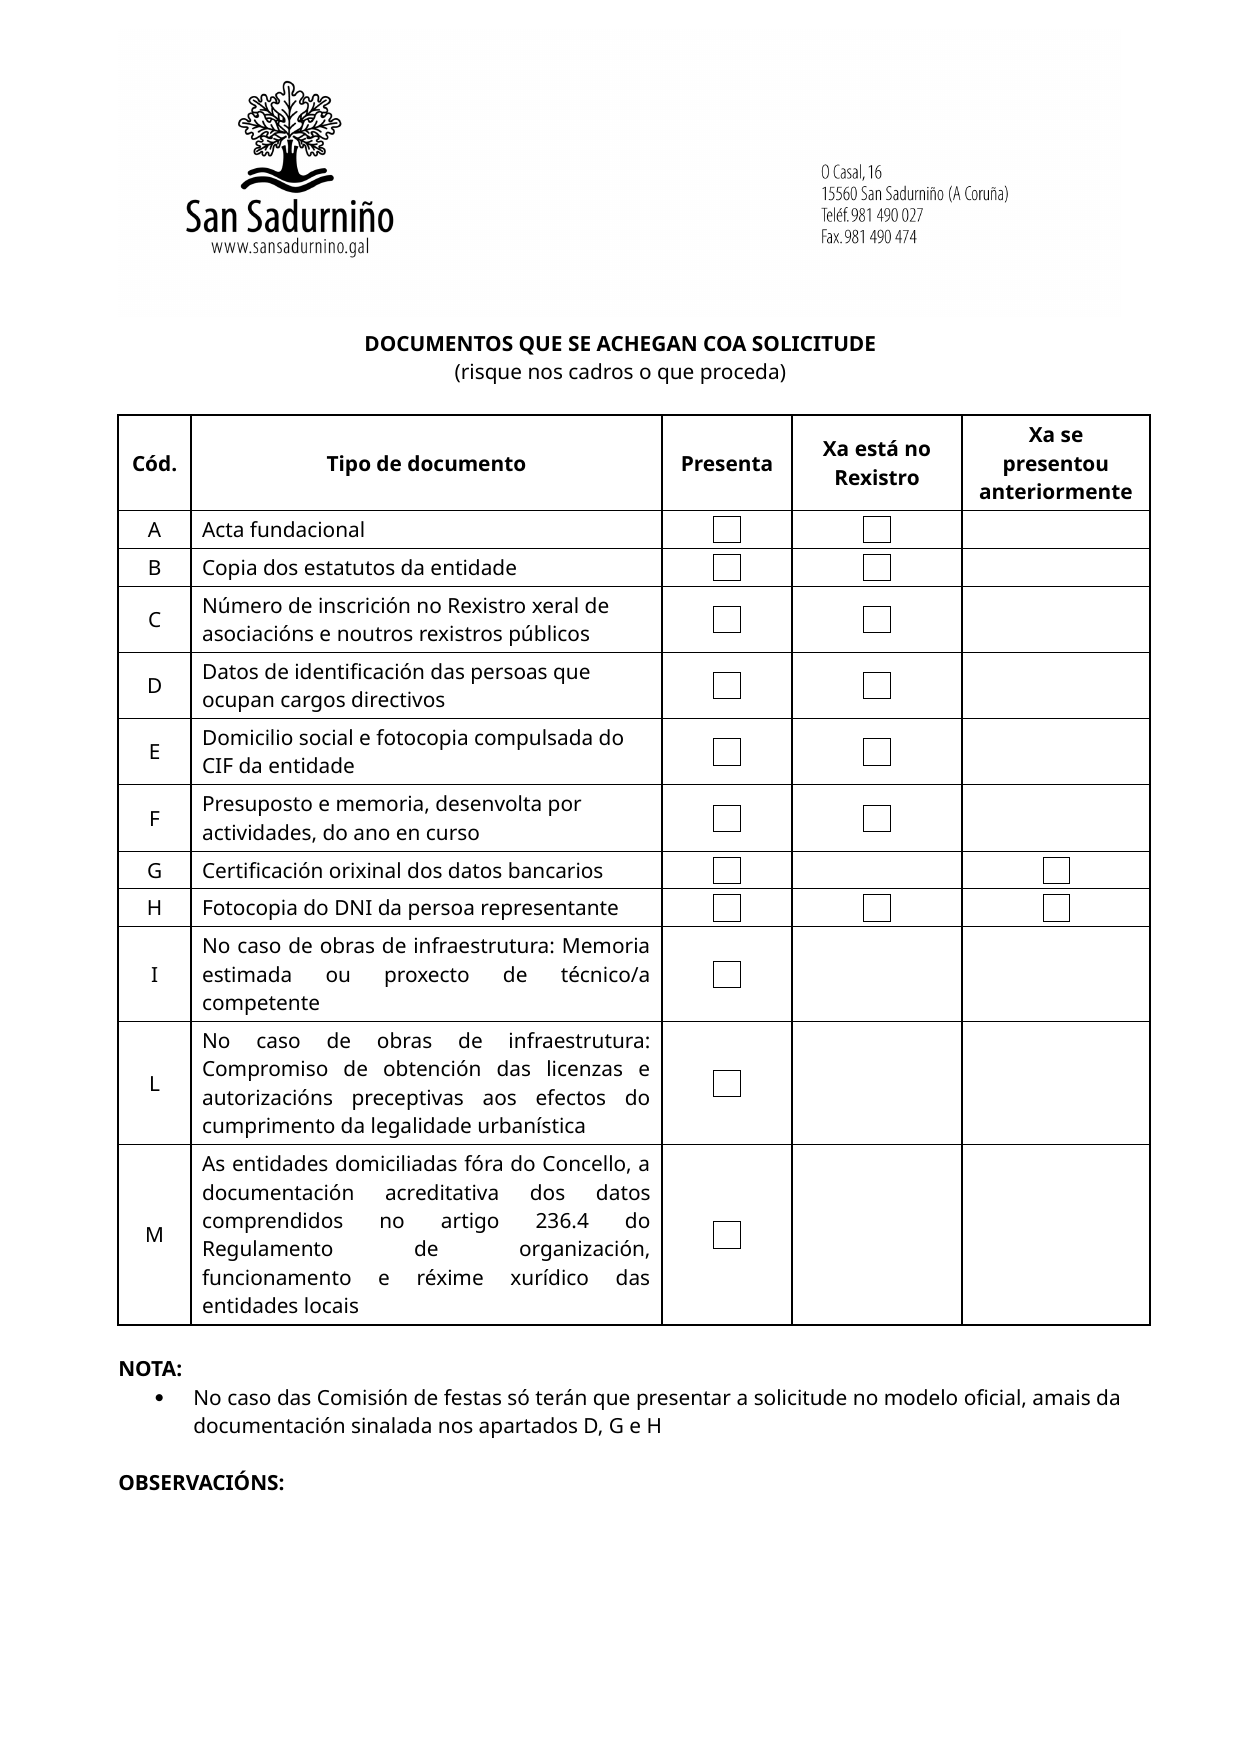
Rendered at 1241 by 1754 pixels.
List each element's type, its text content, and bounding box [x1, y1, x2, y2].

table_cell [793, 719, 961, 784]
table_header Xa está no Rexistro [793, 416, 961, 510]
table_cell [663, 511, 791, 548]
text NOTA: [118, 1354, 1122, 1383]
list No caso das Comisión de festas só terán que presentar a solicitude no modelo oficial, amais da documentación sinalada nos apartados D, G e H [156, 1383, 1122, 1440]
table_cell M [119, 1145, 190, 1324]
table_cell [663, 653, 791, 718]
table_cell [663, 1022, 791, 1144]
table_cell [663, 1145, 791, 1324]
table_cell F [119, 785, 190, 851]
text (risque nos cadros o que proceda) [118, 357, 1122, 386]
table_cell [793, 511, 961, 548]
text OBSERVACIÓNS: [118, 1468, 1122, 1497]
table_cell [793, 1022, 961, 1144]
table_cell [793, 852, 961, 888]
table_cell A [119, 511, 190, 548]
table_cell Presuposto e memoria, desenvolta por actividades, do ano en curso [192, 785, 661, 851]
table_cell [963, 927, 1149, 1021]
table_cell Copia dos estatutos da entidade [192, 549, 661, 586]
text DOCUMENTOS QUE SE ACHEGAN COA SOLICITUDE [118, 329, 1122, 357]
table_cell B [119, 549, 190, 586]
table_cell [663, 927, 791, 1021]
table_cell [663, 852, 791, 888]
table_cell [963, 653, 1149, 718]
table_cell [963, 1145, 1149, 1324]
table_cell [793, 549, 961, 586]
table_cell [663, 889, 791, 926]
picture [118, 29, 1121, 317]
table_cell [963, 1022, 1149, 1144]
table_cell D [119, 653, 190, 718]
table_cell [793, 1145, 961, 1324]
table_cell Número de inscrición no Rexistro xeral de asociacións e noutros rexistros públicos [192, 587, 661, 652]
table_cell [793, 889, 961, 926]
table_cell Certificación orixinal dos datos bancarios [192, 852, 661, 888]
table_cell [963, 549, 1149, 586]
table_cell Datos de identificación das persoas que ocupan cargos directivos [192, 653, 661, 718]
table_cell Acta fundacional [192, 511, 661, 548]
table_cell I [119, 927, 190, 1021]
table_header Tipo de documento [192, 416, 661, 510]
table_cell E [119, 719, 190, 784]
table_cell [663, 785, 791, 851]
table_cell [963, 511, 1149, 548]
table_cell [963, 852, 1149, 888]
table_cell [793, 587, 961, 652]
table_cell [793, 785, 961, 851]
table_cell [793, 927, 961, 1021]
table_cell [963, 889, 1149, 926]
table_cell Fotocopia do DNI da persoa representante [192, 889, 661, 926]
table_cell L [119, 1022, 190, 1144]
table_cell [963, 719, 1149, 784]
table_cell C [119, 587, 190, 652]
table_header Cód. [119, 416, 190, 510]
table_cell [963, 785, 1149, 851]
table_cell No caso de obras de infraestrutura: Compromiso de obtención das licenzas e autorizacións preceptivas aos efectos do cumprimento da legalidade urbanística [192, 1022, 661, 1144]
table_header Xa se presentou anteriormente [963, 416, 1149, 510]
table_cell [663, 719, 791, 784]
table_cell H [119, 889, 190, 926]
table_cell Domicilio social e fotocopia compulsada do CIF da entidade [192, 719, 661, 784]
table_cell [663, 587, 791, 652]
table_cell [793, 653, 961, 718]
table_cell [963, 587, 1149, 652]
table_cell No caso de obras de infraestrutura: Memoria estimada ou proxecto de técnico/a competente [192, 927, 661, 1021]
table_cell G [119, 852, 190, 888]
table_cell As entidades domiciliadas fóra do Concello, a documentación acreditativa dos datos comprendidos no artigo 236.4 do Regulamento de organización, funcionamento e réxime xurídico das entidades locais [192, 1145, 661, 1324]
table_header Presenta [663, 416, 791, 510]
table_cell [663, 549, 791, 586]
